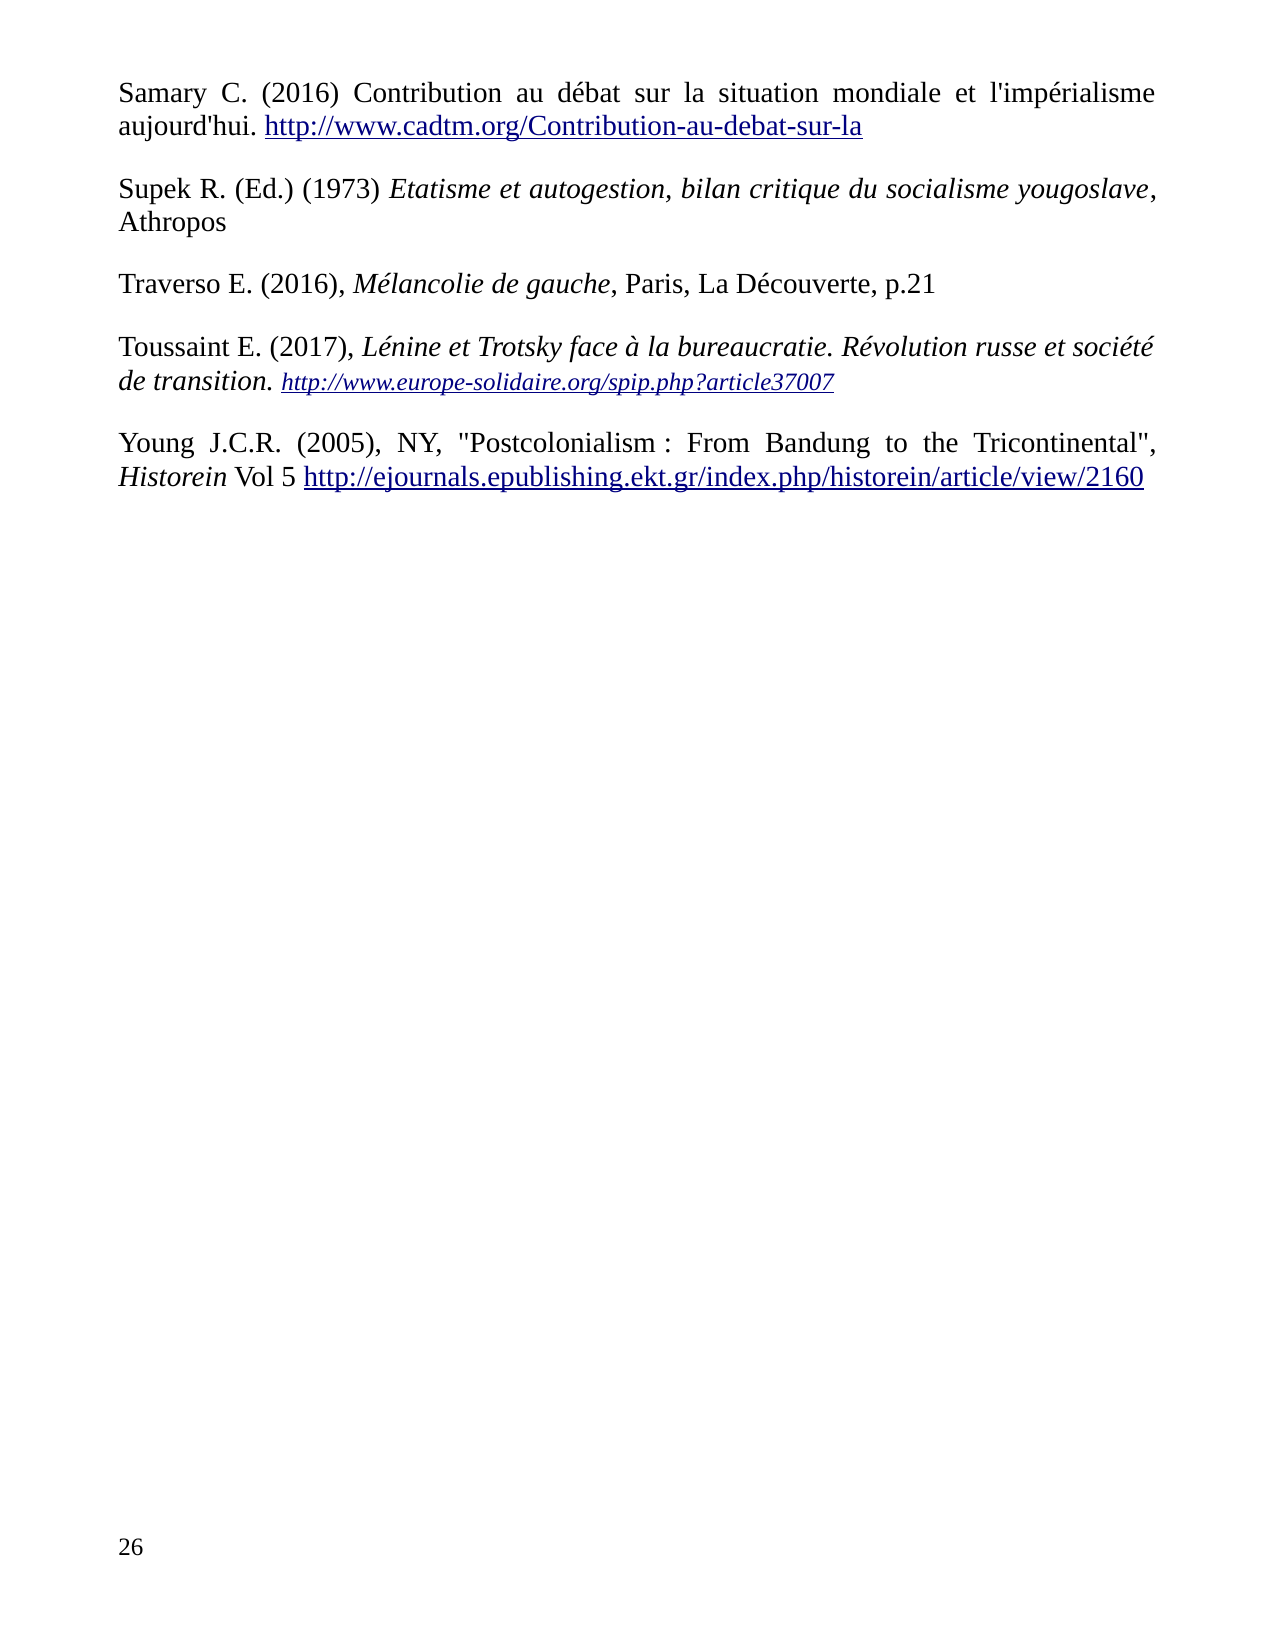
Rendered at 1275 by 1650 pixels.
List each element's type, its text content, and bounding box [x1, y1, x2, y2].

text Samary C. (2016) Contribution au débat sur la situation mondiale et l'impérialisme aujourd'hui. http://www.cadtm.org/Contribution-au-debat-sur-la [118, 75, 1157, 142]
text Toussaint E. (2017), Lénine et Trotsky face à la bureaucratie. Révolution russe et société de transition. http://www.europe-solidaire.org/spip.php?article37007 [118, 329, 1157, 396]
text Traverso E. (2016), Mélancolie de gauche, Paris, La Découverte, p.21 [118, 267, 1157, 300]
text Young J.C.R. (2005), NY, "Postcolonialism : From Bandung to the Tricontinental", Historein Vol 5 http://ejournals.epublishing.ekt.gr/index.php/historein/article/view/2160 [118, 426, 1157, 493]
text Supek R. (Ed.) (1973) Etatisme et autogestion, bilan critique du socialisme yougoslave, Athropos [118, 171, 1157, 238]
